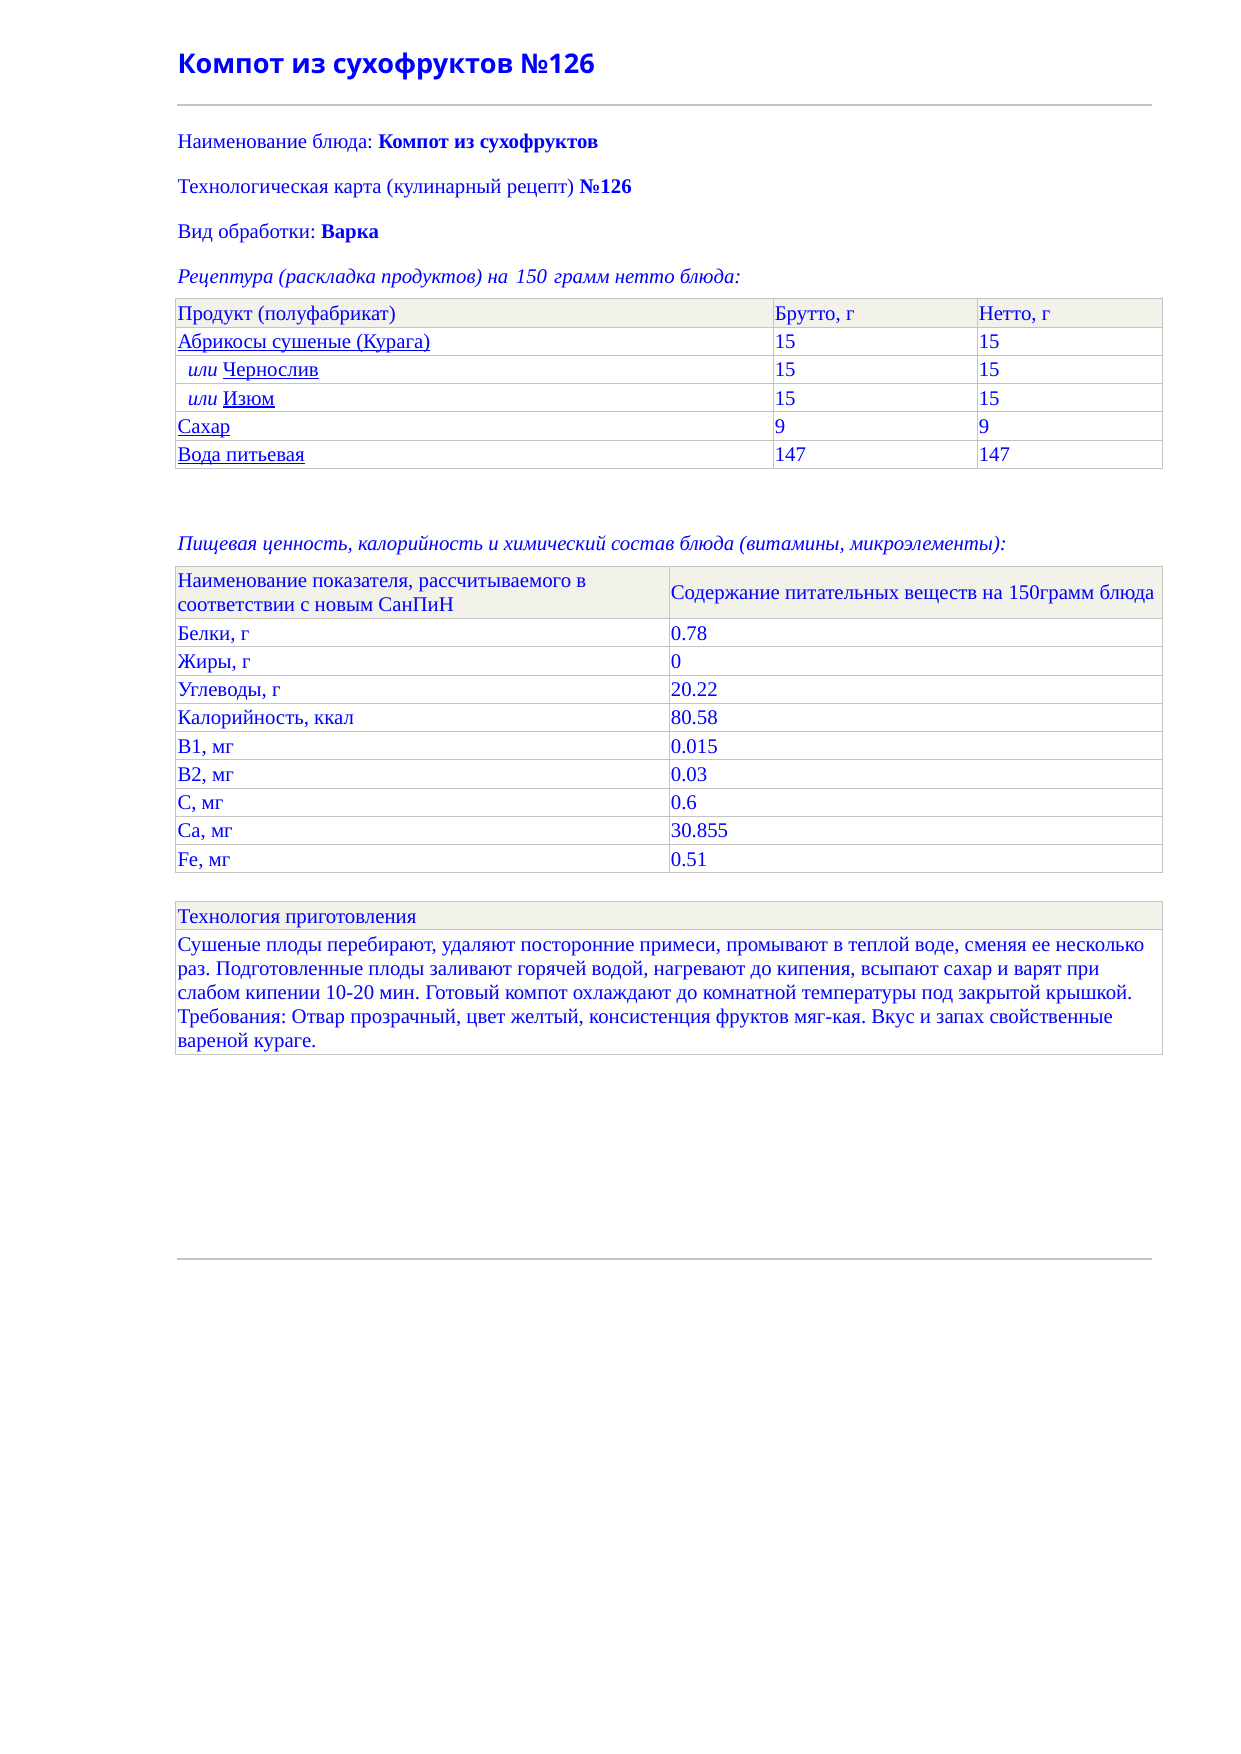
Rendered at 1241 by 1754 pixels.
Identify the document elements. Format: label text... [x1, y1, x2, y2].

table_header Технология приготовления [176, 902, 1162, 929]
table_cell 9 [774, 412, 977, 439]
table_cell 20.22 [670, 676, 1162, 703]
table_cell 15 [774, 356, 977, 383]
table_header Нетто, г [978, 299, 1162, 327]
table_cell 0.015 [670, 732, 1162, 759]
table_header Содержание питательных веществ на 150грамм блюда [670, 567, 1162, 618]
table_cell или Изюм [176, 384, 773, 411]
table_cell 15 [978, 356, 1162, 383]
table_cell 15 [774, 328, 977, 355]
table_header Брутто, г [774, 299, 977, 327]
table_cell 0.6 [670, 789, 1162, 816]
table_cell Ca, мг [176, 817, 669, 844]
table_cell Сушеные плоды перебирают, удаляют посторонние примеси, промывают в теплой воде, сменяя ее несколько раз. Подготовленные плоды заливают горячей водой, нагревают до кипения, всыпают сахар и варят при слабом кипении 10-20 мин. Готовый компот охлаждают до комнатной температуры под закрытой крышкой. Требования: Отвар прозрачный, цвет желтый, консистенция фруктов мяг-кая. Вкус и запах свойственные вареной кураге. [176, 930, 1162, 1054]
table_cell Абрикосы сушеные (Курага) [176, 328, 773, 355]
table_cell Углеводы, г [176, 676, 669, 703]
table_cell 0 [670, 647, 1162, 674]
table_cell 80.58 [670, 704, 1162, 731]
table_cell 0.03 [670, 760, 1162, 787]
table_cell Жиры, г [176, 647, 669, 674]
table_header Продукт (полуфабрикат) [176, 299, 773, 327]
table_cell Сахар [176, 412, 773, 439]
text Вид обработки: Варка [177, 219, 1152, 243]
text Пищевая ценность, калорийность и химический состав блюда (витамины, микроэлементы): [177, 531, 1152, 555]
table_header Наименование показателя, рассчитываемого в соответствии с новым СанПиН [176, 567, 669, 618]
table_cell 0.78 [670, 619, 1162, 646]
table_cell 147 [774, 441, 977, 468]
table_cell или Чернослив [176, 356, 773, 383]
text Компот из сухофруктов №126 [177, 44, 1152, 104]
table_cell B2, мг [176, 760, 669, 787]
table_cell 9 [978, 412, 1162, 439]
table_cell Белки, г [176, 619, 669, 646]
table_cell C, мг [176, 789, 669, 816]
text Технологическая карта (кулинарный рецепт) №126 [177, 174, 1152, 198]
table_cell 15 [774, 384, 977, 411]
table_cell 30.855 [670, 817, 1162, 844]
table_cell Вода питьевая [176, 441, 773, 468]
table_cell Fe, мг [176, 845, 669, 872]
table_cell 0.51 [670, 845, 1162, 872]
text Наименование блюда: Компот из сухофруктов [177, 129, 1152, 153]
table_cell B1, мг [176, 732, 669, 759]
table_cell Калорийность, ккал [176, 704, 669, 731]
table_cell 147 [978, 441, 1162, 468]
table_cell 15 [978, 384, 1162, 411]
text Рецептура (раскладка продуктов) на 150 грамм нетто блюда: [177, 264, 1152, 288]
table_cell 15 [978, 328, 1162, 355]
